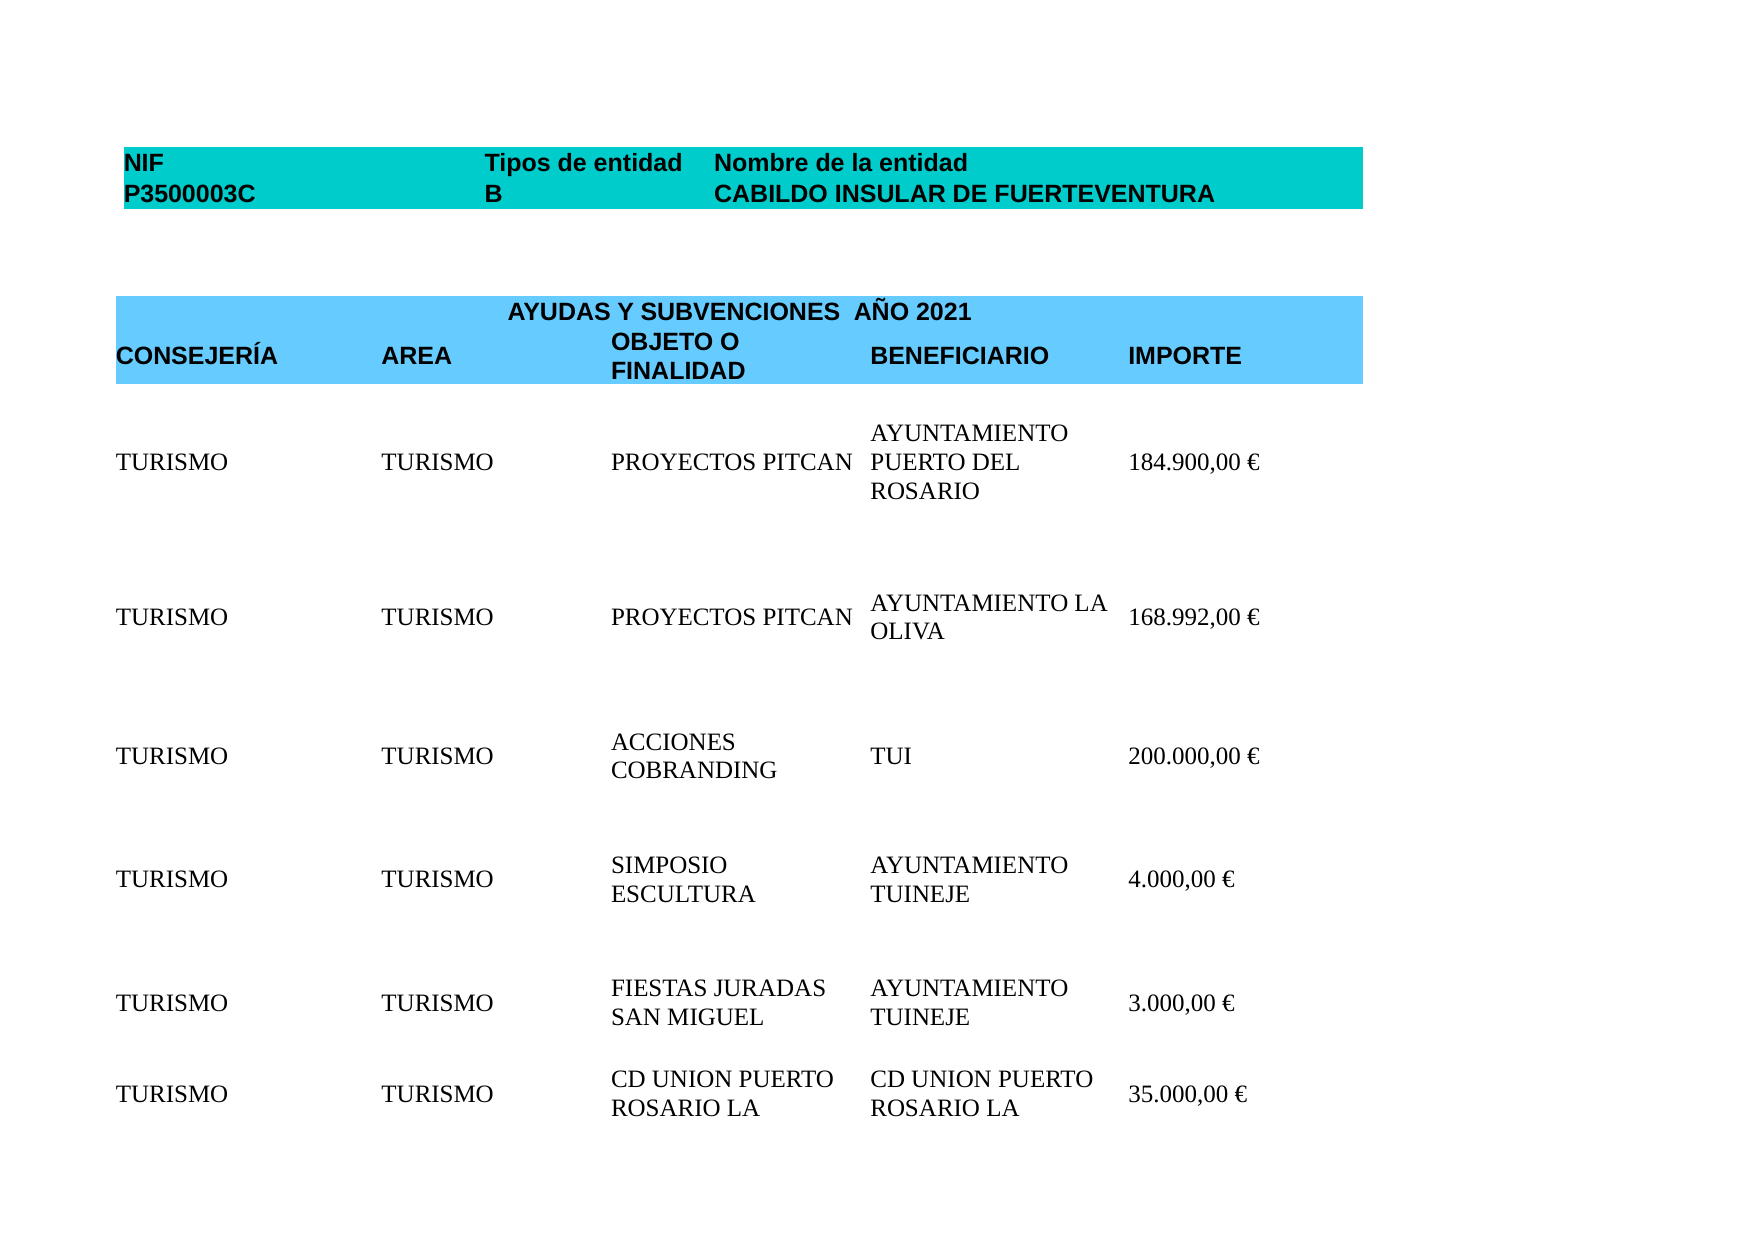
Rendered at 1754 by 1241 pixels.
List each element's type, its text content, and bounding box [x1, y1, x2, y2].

table_cell TURISMO [116, 539, 381, 694]
table_cell BENEFICIARIO [870, 327, 1128, 384]
table_cell TURISMO [381, 1064, 611, 1122]
table_header AYUDAS Y SUBVENCIONES AÑO 2021 [116, 296, 1363, 327]
table_cell 3.000,00 € [1128, 941, 1363, 1064]
table_cell PROYECTOS PITCAN [611, 539, 870, 694]
table_cell P3500003C [124, 178, 484, 209]
table_cell OBJETO O FINALIDAD [611, 327, 870, 384]
table_cell AREA [381, 327, 611, 384]
table_cell ACCIONES COBRANDING [611, 694, 870, 817]
table_cell PROYECTOS PITCAN [611, 384, 870, 539]
table_header Nombre de la entidad [714, 147, 1363, 178]
table_cell TURISMO [381, 941, 611, 1064]
table_cell TUI [870, 694, 1128, 817]
table_cell TURISMO [381, 384, 611, 539]
table_cell AYUNTAMIENTO TUINEJE [870, 941, 1128, 1064]
table_cell TURISMO [116, 384, 381, 539]
table_cell CONSEJERÍA [116, 327, 381, 384]
table_cell 168.992,00 € [1128, 539, 1363, 694]
table_cell B [484, 178, 714, 209]
table_cell TURISMO [381, 817, 611, 941]
table_cell 35.000,00 € [1128, 1064, 1363, 1122]
table_cell AYUNTAMIENTO TUINEJE [870, 817, 1128, 941]
table_cell TURISMO [381, 539, 611, 694]
table_cell 200.000,00 € [1128, 694, 1363, 817]
table_cell TURISMO [381, 694, 611, 817]
table_cell FIESTAS JURADAS SAN MIGUEL [611, 941, 870, 1064]
table_header Tipos de entidad [484, 147, 714, 178]
table_cell TURISMO [116, 941, 381, 1064]
table_cell IMPORTE [1128, 327, 1363, 384]
table_cell AYUNTAMIENTO LA OLIVA [870, 539, 1128, 694]
table_cell CD UNION PUERTO ROSARIO LA [870, 1064, 1128, 1122]
table_cell AYUNTAMIENTO PUERTO DEL ROSARIO [870, 384, 1128, 539]
table_cell 4.000,00 € [1128, 817, 1363, 941]
table_cell 184.900,00 € [1128, 384, 1363, 539]
table_cell CD UNION PUERTO ROSARIO LA [611, 1064, 870, 1122]
table_header NIF [124, 147, 484, 178]
table_cell SIMPOSIO ESCULTURA [611, 817, 870, 941]
table_cell TURISMO [116, 694, 381, 817]
table_cell CABILDO INSULAR DE FUERTEVENTURA [714, 178, 1363, 209]
table_cell TURISMO [116, 817, 381, 941]
table_cell TURISMO [116, 1064, 381, 1122]
